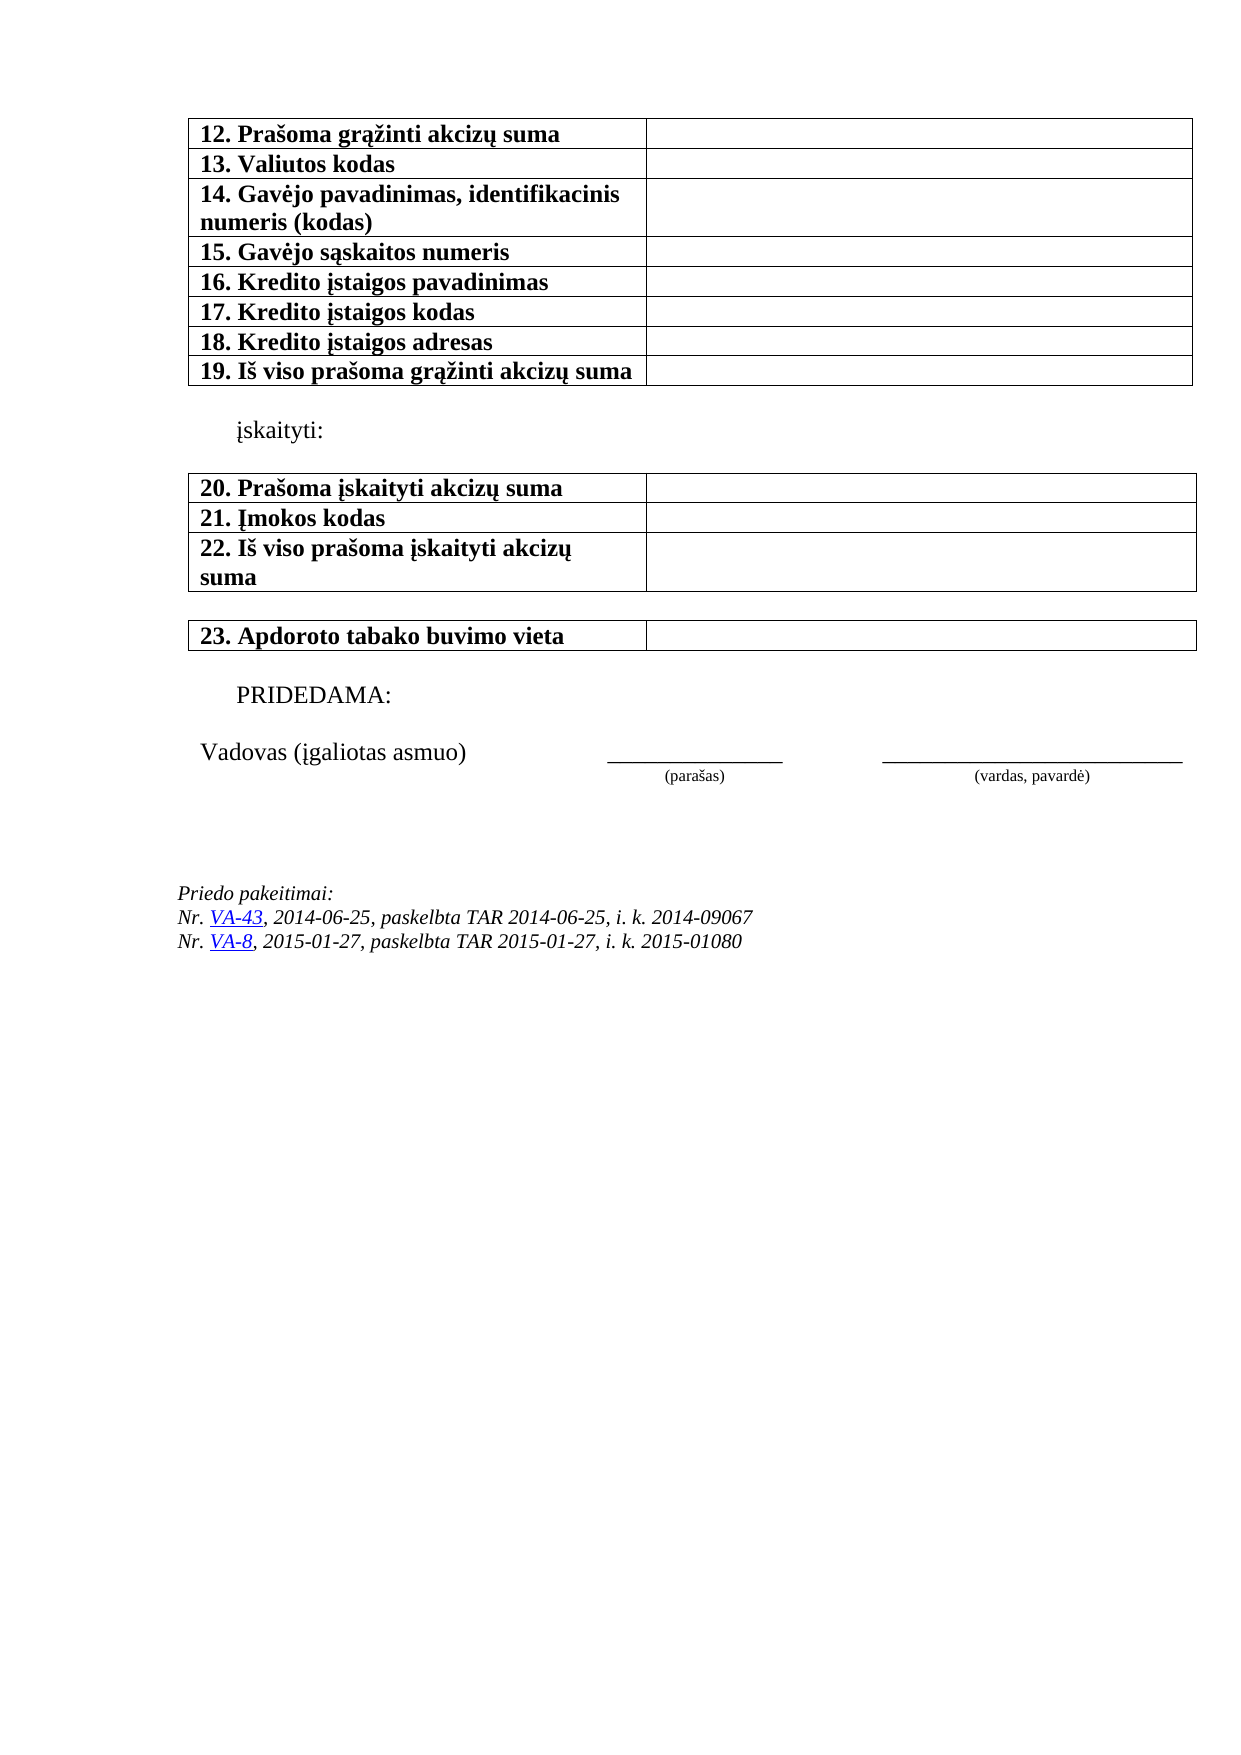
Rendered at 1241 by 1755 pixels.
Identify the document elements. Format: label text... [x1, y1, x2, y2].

table_cell 19. Iš viso prašoma grąžinti akcizų suma [189, 356, 646, 385]
table_cell [647, 267, 1192, 296]
table_cell 16. Kredito įstaigos pavadinimas [189, 267, 646, 296]
table_cell [647, 297, 1192, 326]
table_header [647, 621, 1196, 650]
table_header ________________________ (vardas, pavardė) [864, 738, 1201, 795]
table_cell 18. Kredito įstaigos adresas [189, 327, 646, 355]
table_cell 12. Prašoma grąžinti akcizų suma [189, 119, 646, 148]
table_cell 21. Įmokos kodas [189, 503, 646, 532]
text PRIDEDAMA: [177, 680, 1181, 709]
table_cell 22. Iš viso prašoma įskaityti akcizų suma [189, 533, 646, 591]
text Nr. VA-8, 2015-01-27, paskelbta TAR 2015-01-27, i. k. 2015-01080 [177, 929, 1181, 953]
table_cell 17. Kredito įstaigos kodas [189, 297, 646, 326]
text Nr. VA-43, 2014-06-25, paskelbta TAR 2014-06-25, i. k. 2014-09067 [177, 905, 1181, 929]
table_cell 15. Gavėjo sąskaitos numeris [189, 237, 646, 266]
table_header [647, 474, 1196, 502]
table_cell [647, 119, 1192, 148]
table_cell 13. Valiutos kodas [189, 149, 646, 178]
table_header ______________ (parašas) [526, 738, 863, 795]
table_cell [647, 149, 1192, 178]
table_cell [647, 503, 1196, 532]
table_header 23. Apdoroto tabako buvimo vieta [189, 621, 646, 650]
table_cell [647, 533, 1196, 591]
table_header 20. Prašoma įskaityti akcizų suma [189, 474, 646, 502]
table_cell [647, 327, 1192, 355]
table_header Vadovas (įgaliotas asmuo) [189, 738, 526, 795]
table_cell 14. Gavėjo pavadinimas, identifikacinis numeris (kodas) [189, 179, 646, 236]
text Priedo pakeitimai: [177, 881, 1181, 905]
table_cell [647, 237, 1192, 266]
text įskaityti: [177, 415, 1181, 444]
table_cell [647, 356, 1192, 385]
table_cell [647, 179, 1192, 236]
